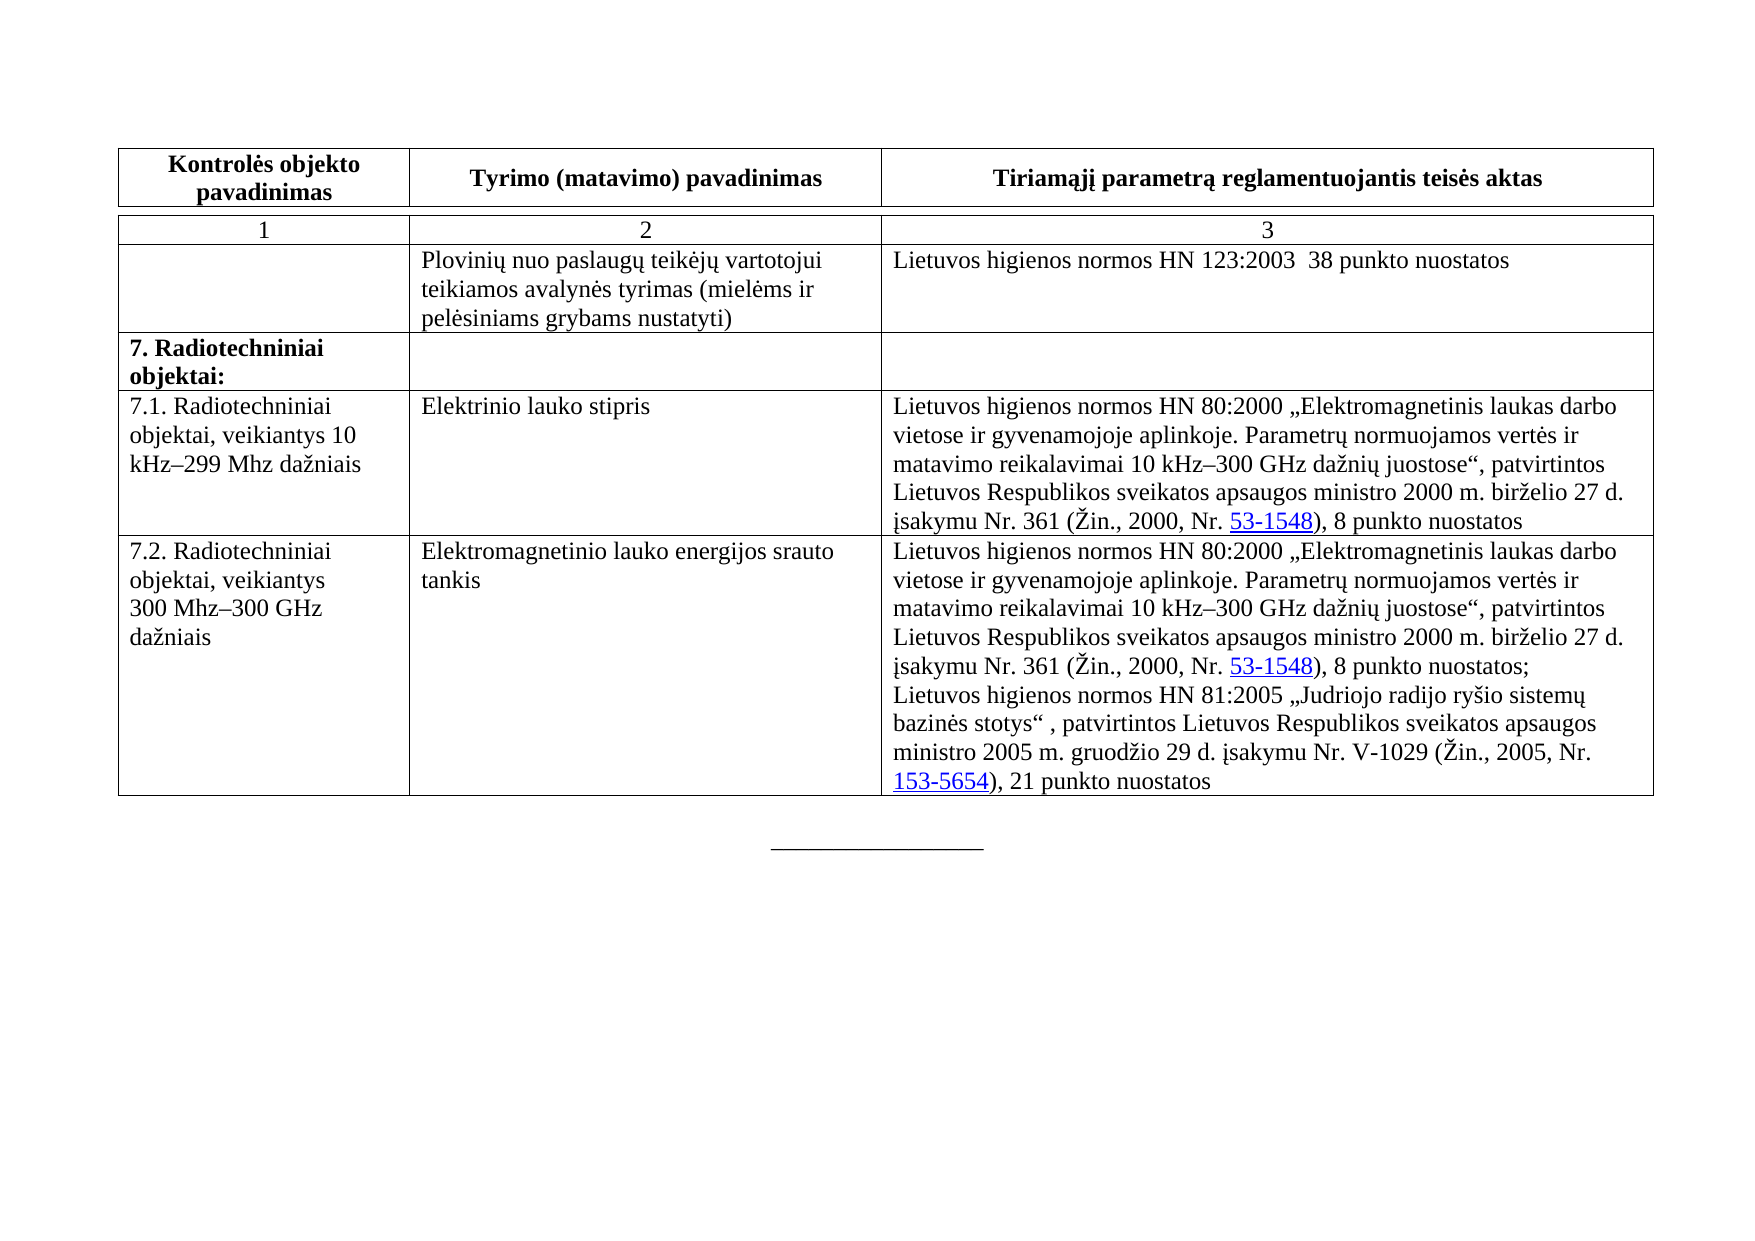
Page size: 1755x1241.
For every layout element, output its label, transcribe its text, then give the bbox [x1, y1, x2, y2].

table_cell Lietuvos higienos normos HN 80:2000 „Elektromagnetinis laukas darbo vietose ir gyvenamojoje aplinkoje. Parametrų normuojamos vertės ir matavimo reikalavimai 10 kHz–300 GHz dažnių juostose“, patvirtintos Lietuvos Respublikos sveikatos apsaugos ministro 2000 m. birželio 27 d. įsakymu Nr. 361 (Žin., 2000, Nr. 53-1548), 8 punkto nuostatos [882, 391, 1653, 535]
text _________________ [118, 824, 1636, 853]
table_cell Elektrinio lauko stipris [410, 391, 881, 535]
table_cell Lietuvos higienos normos HN 123:2003 38 punkto nuostatos [882, 245, 1653, 332]
table_cell Elektromagnetinio lauko energijos srauto tankis [410, 536, 881, 795]
table_cell Lietuvos higienos normos HN 80:2000 „Elektromagnetinis laukas darbo vietose ir gyvenamojoje aplinkoje. Parametrų normuojamos vertės ir matavimo reikalavimai 10 kHz–300 GHz dažnių juostose“, patvirtintos Lietuvos Respublikos sveikatos apsaugos ministro 2000 m. birželio 27 d. įsakymu Nr. 361 (Žin., 2000, Nr. 53-1548), 8 punkto nuostatos; Lietuvos higienos normos HN 81:2005 „Judriojo radijo ryšio sistemų bazinės stotys“ , patvirtintos Lietuvos Respublikos sveikatos apsaugos ministro 2005 m. gruodžio 29 d. įsakymu Nr. V-1029 (Žin., 2005, Nr. 153-5654), 21 punkto nuostatos [882, 536, 1653, 795]
table_cell 3 [882, 216, 1653, 244]
table_cell [410, 333, 881, 390]
table_cell 2 [410, 216, 881, 244]
table_cell 1 [119, 216, 409, 244]
table_cell [410, 207, 882, 214]
table_header Kontrolės objekto pavadinimas [119, 149, 409, 206]
table_cell [118, 207, 410, 214]
table_cell [882, 207, 1653, 214]
table_cell [882, 333, 1653, 390]
table_cell Plovinių nuo paslaugų teikėjų vartotojui teikiamos avalynės tyrimas (mielėms ir pelėsiniams grybams nustatyti) [410, 245, 881, 332]
table_cell 7.2. Radiotechniniai objektai, veikiantys 300 Mhz–300 GHz dažniais [119, 536, 409, 795]
table_header Tyrimo (matavimo) pavadinimas [410, 149, 881, 206]
table_cell 7.1. Radiotechniniai objektai, veikiantys 10 kHz–299 Mhz dažniais [119, 391, 409, 535]
table_cell [119, 245, 409, 332]
table_header Tiriamąjį parametrą reglamentuojantis teisės aktas [882, 149, 1653, 206]
table_cell 7. Radiotechniniai objektai: [119, 333, 409, 390]
